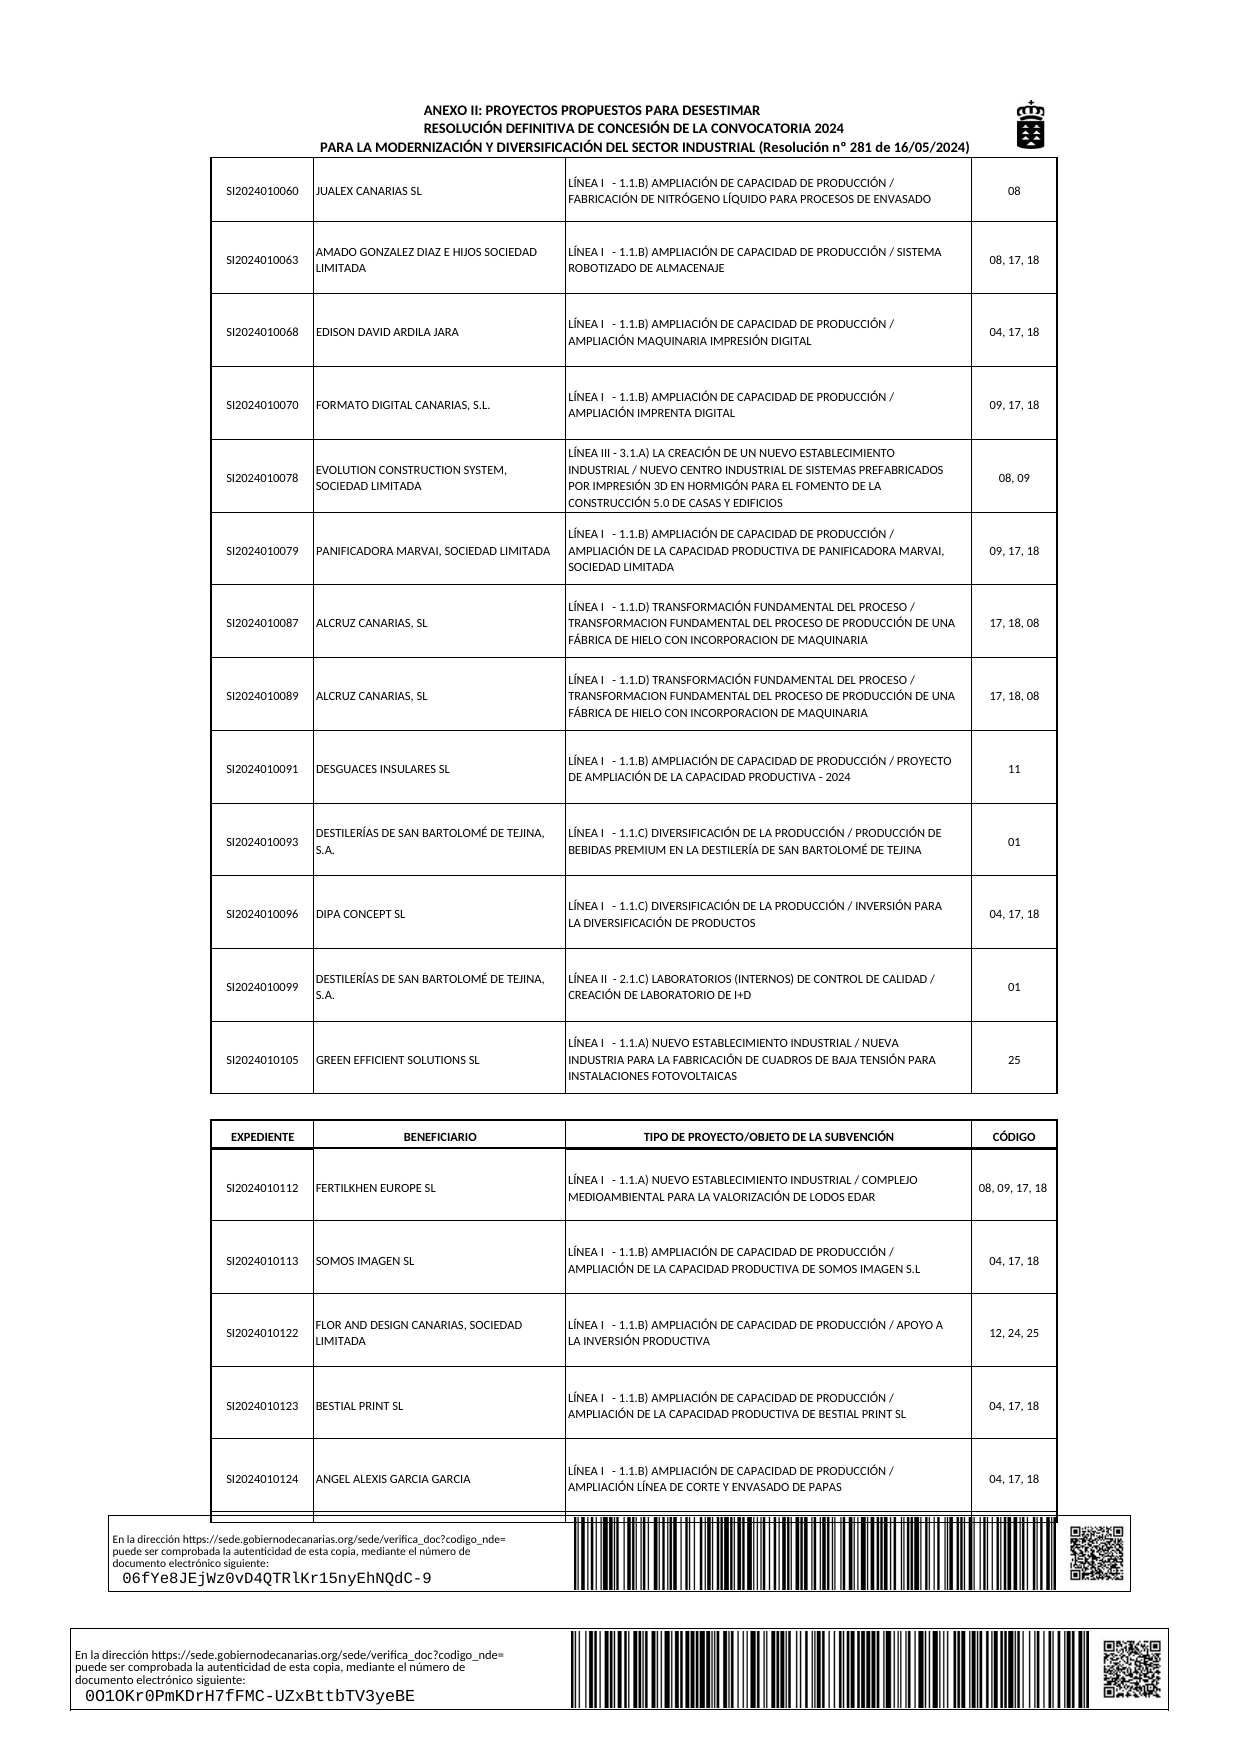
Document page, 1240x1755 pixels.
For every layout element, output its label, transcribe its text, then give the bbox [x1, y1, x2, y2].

table_cell LÍNEA I - 1.1.B) AMPLIACIÓN DE CAPACIDAD DE PRODUCCIÓN / FABRICACIÓN DE NITRÓGENO LÍQUIDO PARA PROCESOS DE ENVASADO [566, 158, 971, 221]
table_cell DIPA CONCEPT SL [314, 876, 565, 948]
table_cell 12, 24, 25 [972, 1294, 1056, 1366]
table_cell SI2024010096 [212, 876, 313, 948]
table_cell GREEN EFFICIENT SOLUTIONS SL [314, 1022, 565, 1093]
table_cell LÍNEA II - 2.1.C) LABORATORIOS (INTERNOS) DE CONTROL DE CALIDAD / CREACIÓN DE LABORATORIO DE I+D [566, 949, 971, 1021]
table_cell 08, 17, 18 [972, 222, 1056, 293]
table_cell DESGUACES INSULARES SL [314, 731, 565, 802]
table_cell SI2024010112 [212, 1150, 313, 1220]
table_header CÓDIGO [972, 1121, 1056, 1147]
table_cell 09, 17, 18 [972, 367, 1056, 439]
table_cell LÍNEA III - 3.1.A) LA CREACIÓN DE UN NUEVO ESTABLECIMIENTO INDUSTRIAL / NUEVO CENTRO INDUSTRIAL DE SISTEMAS PREFABRICADOS POR IMPRESIÓN 3D EN HORMIGÓN PARA EL FOMENTO DE LA CONSTRUCCIÓN 5.0 DE CASAS Y EDIFICIOS [566, 440, 971, 512]
table_cell ALCRUZ CANARIAS, SL [314, 585, 565, 657]
table_cell 17, 18, 08 [972, 658, 1056, 730]
table_cell SI2024010123 [212, 1367, 313, 1438]
table_cell FORMATO DIGITAL CANARIAS, S.L. [314, 367, 565, 439]
table_cell SI2024010063 [212, 222, 313, 293]
table_cell [212, 1516, 313, 1522]
table_cell LÍNEA I - 1.1.B) AMPLIACIÓN DE CAPACIDAD DE PRODUCCIÓN / AMPLIACIÓN DE LA CAPACIDAD PRODUCTIVA DE BESTIAL PRINT SL [566, 1367, 971, 1438]
table_cell JUALEX CANARIAS SL [314, 158, 565, 221]
table_cell LÍNEA I - 1.1.B) AMPLIACIÓN DE CAPACIDAD DE PRODUCCIÓN / AMPLIACIÓN MAQUINARIA IMPRESIÓN DIGITAL [566, 294, 971, 366]
table_cell 04, 17, 18 [972, 1367, 1056, 1438]
table_cell [314, 1516, 565, 1522]
table_cell 25 [972, 1022, 1056, 1093]
table_header EXPEDIENTE [212, 1121, 313, 1147]
table_cell LÍNEA I - 1.1.B) AMPLIACIÓN DE CAPACIDAD DE PRODUCCIÓN / AMPLIACIÓN IMPRENTA DIGITAL [566, 367, 971, 439]
table_cell 11 [972, 731, 1056, 802]
table_cell LÍNEA I - 1.1.C) DIVERSIFICACIÓN DE LA PRODUCCIÓN / INVERSIÓN PARA LA DIVERSIFICACIÓN DE PRODUCTOS [566, 876, 971, 948]
table_cell 01 [972, 804, 1056, 875]
table_cell LÍNEA I - 1.1.B) AMPLIACIÓN DE CAPACIDAD DE PRODUCCIÓN / AMPLIACIÓN LÍNEA DE CORTE Y ENVASADO DE PAPAS [566, 1439, 971, 1511]
table_cell SOMOS IMAGEN SL [314, 1221, 565, 1293]
table_cell 04, 17, 18 [972, 294, 1056, 366]
table_cell 04, 17, 18 [972, 876, 1056, 948]
table_cell SI2024010079 [212, 513, 313, 584]
table_cell PANIFICADORA MARVAI, SOCIEDAD LIMITADA [314, 513, 565, 584]
table_cell DESTILERÍAS DE SAN BARTOLOMÉ DE TEJINA, S.A. [314, 804, 565, 875]
table_cell BESTIAL PRINT SL [314, 1367, 565, 1438]
table_cell 08 [972, 158, 1056, 221]
table_cell LÍNEA I - 1.1.B) AMPLIACIÓN DE CAPACIDAD DE PRODUCCIÓN / AMPLIACIÓN DE LA CAPACIDAD PRODUCTIVA DE PANIFICADORA MARVAI, SOCIEDAD LIMITADA [566, 513, 971, 584]
table_cell EVOLUTION CONSTRUCTION SYSTEM, SOCIEDAD LIMITADA [314, 440, 565, 512]
table_cell LÍNEA I - 1.1.A) NUEVO ESTABLECIMIENTO INDUSTRIAL / COMPLEJO MEDIOAMBIENTAL PARA LA VALORIZACIÓN DE LODOS EDAR [566, 1150, 971, 1220]
table_cell LÍNEA I - 1.1.B) AMPLIACIÓN DE CAPACIDAD DE PRODUCCIÓN / PROYECTO DE AMPLIACIÓN DE LA CAPACIDAD PRODUCTIVA - 2024 [566, 731, 971, 802]
table_cell SI2024010060 [212, 158, 313, 221]
table_cell ALCRUZ CANARIAS, SL [314, 658, 565, 730]
table_cell SI2024010091 [212, 731, 313, 802]
table_cell 04, 17, 18 [972, 1221, 1056, 1293]
table_cell LÍNEA I - 1.1.B) AMPLIACIÓN DE CAPACIDAD DE PRODUCCIÓN / AMPLIACIÓN DE LA CAPACIDAD PRODUCTIVA DE SOMOS IMAGEN S.L [566, 1221, 971, 1293]
table_cell LÍNEA I - 1.1.D) TRANSFORMACIÓN FUNDAMENTAL DEL PROCESO / TRANSFORMACION FUNDAMENTAL DEL PROCESO DE PRODUCCIÓN DE UNA FÁBRICA DE HIELO CON INCORPORACION DE MAQUINARIA [566, 585, 971, 657]
table_cell LÍNEA I - 1.1.D) TRANSFORMACIÓN FUNDAMENTAL DEL PROCESO / TRANSFORMACION FUNDAMENTAL DEL PROCESO DE PRODUCCIÓN DE UNA FÁBRICA DE HIELO CON INCORPORACION DE MAQUINARIA [566, 658, 971, 730]
table_cell SI2024010068 [212, 294, 313, 366]
table_cell 17, 18, 08 [972, 585, 1056, 657]
table_cell LÍNEA I - 1.1.B) AMPLIACIÓN DE CAPACIDAD DE PRODUCCIÓN / APOYO A LA INVERSIÓN PRODUCTIVA [566, 1294, 971, 1366]
table_cell FLOR AND DESIGN CANARIAS, SOCIEDAD LIMITADA [314, 1294, 565, 1366]
table_cell SI2024010087 [212, 585, 313, 657]
table_cell 08, 09, 17, 18 [972, 1150, 1056, 1220]
table_cell AMADO GONZALEZ DIAZ E HIJOS SOCIEDAD LIMITADA [314, 222, 565, 293]
table_cell DESTILERÍAS DE SAN BARTOLOMÉ DE TEJINA, S.A. [314, 949, 565, 1021]
table_cell [566, 1516, 971, 1522]
table_cell SI2024010105 [212, 1022, 313, 1093]
table_cell EDISON DAVID ARDILA JARA [314, 294, 565, 366]
table_cell ANGEL ALEXIS GARCIA GARCIA [314, 1439, 565, 1511]
table_cell FERTILKHEN EUROPE SL [314, 1149, 565, 1220]
table_cell SI2024010070 [212, 367, 313, 439]
table_cell LÍNEA I - 1.1.B) AMPLIACIÓN DE CAPACIDAD DE PRODUCCIÓN / SISTEMA ROBOTIZADO DE ALMACENAJE [566, 222, 971, 293]
table_cell SI2024010093 [212, 804, 313, 875]
table_cell LÍNEA I - 1.1.A) NUEVO ESTABLECIMIENTO INDUSTRIAL / NUEVA INDUSTRIA PARA LA FABRICACIÓN DE CUADROS DE BAJA TENSIÓN PARA INSTALACIONES FOTOVOLTAICAS [566, 1022, 971, 1093]
table_cell LÍNEA I - 1.1.C) DIVERSIFICACIÓN DE LA PRODUCCIÓN / PRODUCCIÓN DE BEBIDAS PREMIUM EN LA DESTILERÍA DE SAN BARTOLOMÉ DE TEJINA [566, 804, 971, 875]
table_header BENEFICIARIO [314, 1121, 565, 1147]
table_cell SI2024010124 [212, 1439, 313, 1511]
table_header TIPO DE PROYECTO/OBJETO DE LA SUBVENCIÓN [566, 1121, 971, 1147]
table_cell 09, 17, 18 [972, 513, 1056, 584]
table_cell SI2024010089 [212, 658, 313, 730]
table_cell 04, 17, 18 [972, 1439, 1056, 1511]
table_cell SI2024010078 [212, 440, 313, 512]
table_cell 08, 09 [972, 440, 1056, 512]
table_cell 01 [972, 949, 1056, 1021]
table_cell SI2024010099 [212, 949, 313, 1021]
table_cell SI2024010113 [212, 1221, 313, 1293]
table_cell SI2024010122 [212, 1294, 313, 1366]
